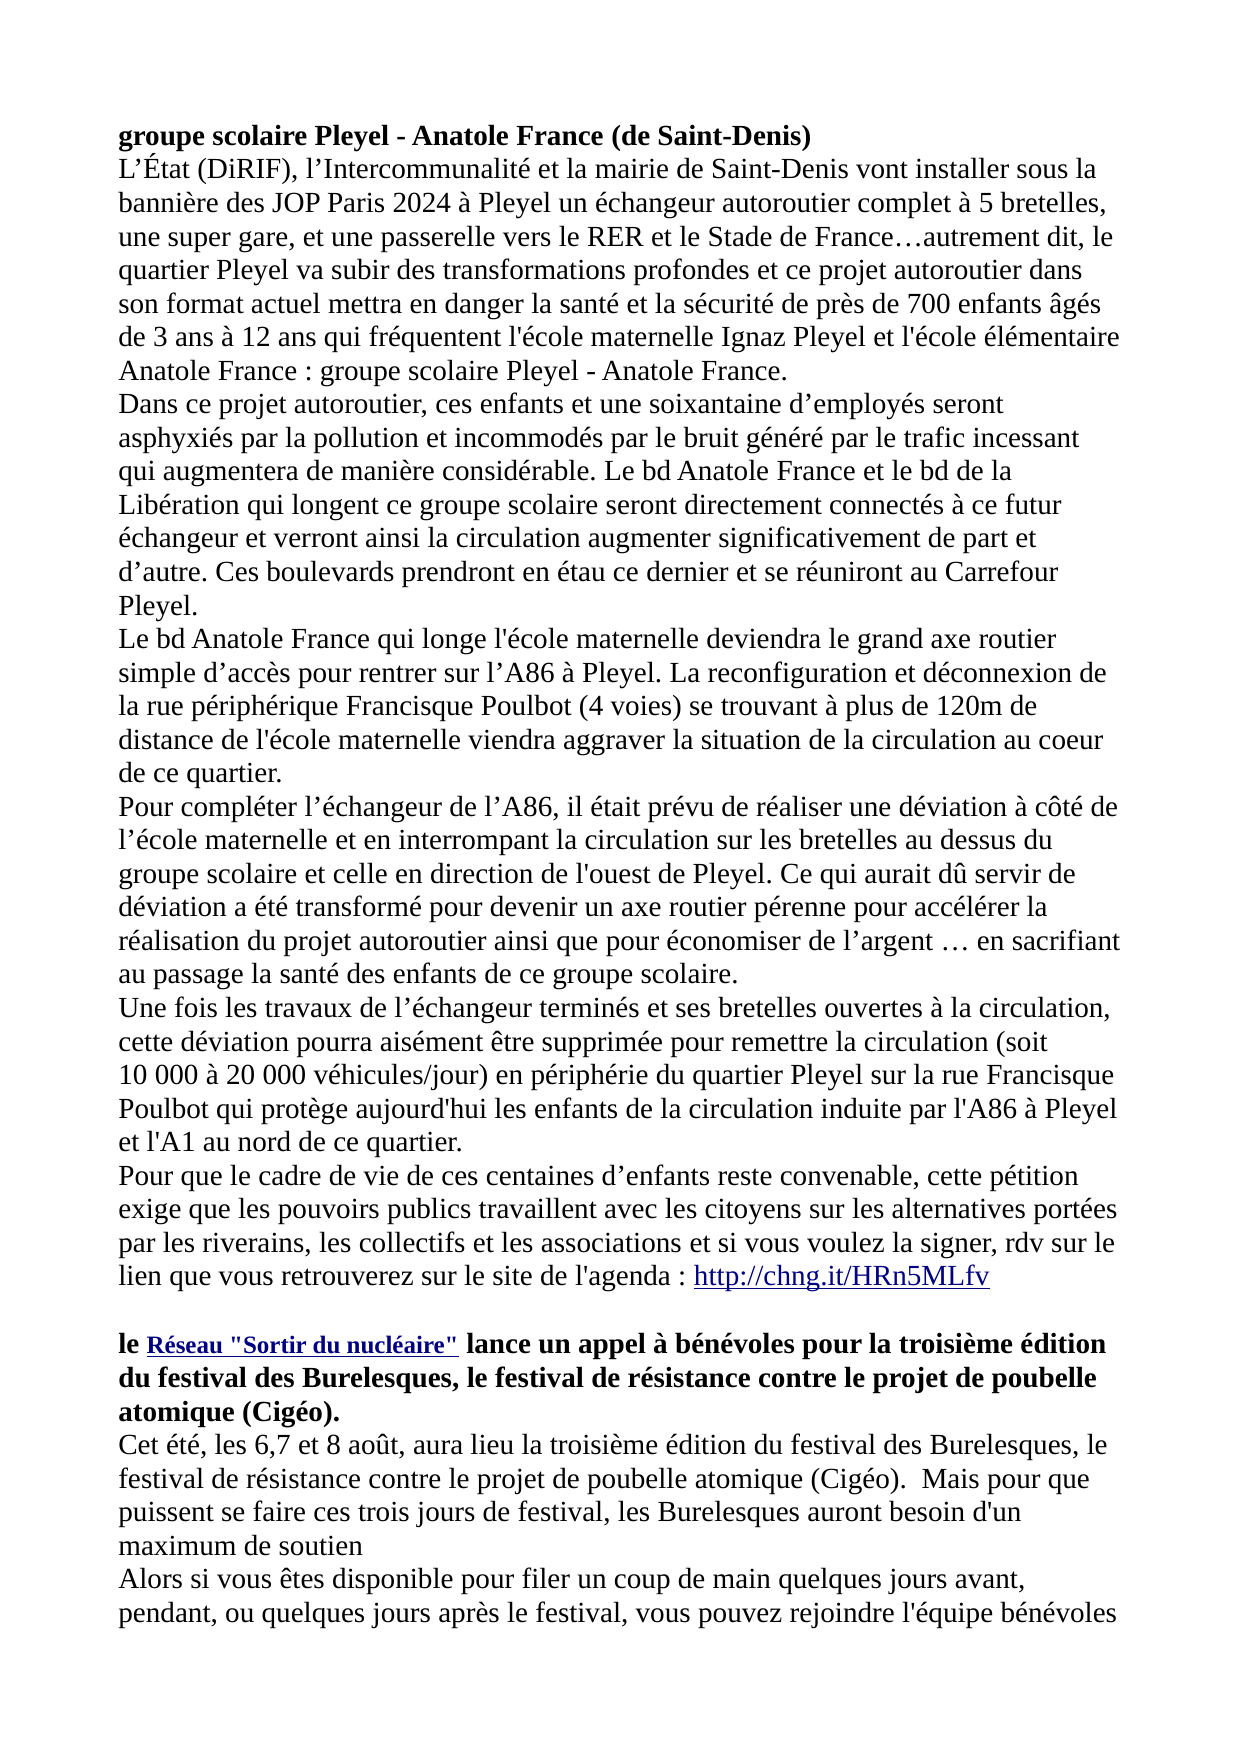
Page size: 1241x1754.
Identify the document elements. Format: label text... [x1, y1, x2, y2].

text Cet été, les 6,7 et 8 août, aura lieu la troisième édition du festival des Burelesques, le festival de résistance contre le projet de poubelle atomique (Cigéo). Mais pour que puissent se faire ces trois jours de festival, les Burelesques auront besoin d'un maximum de soutien [118, 1427, 1122, 1561]
text Une fois les travaux de l’échangeur terminés et ses bretelles ouvertes à la circulation, cette déviation pourra aisément être supprimée pour remettre la circulation (soit 10 000 à 20 000 véhicules/jour) en périphérie du quartier Pleyel sur la rue Francisque Poulbot qui protège aujourd'hui les enfants de la circulation induite par l'A86 à Pleyel et l'A1 au nord de ce quartier. [118, 990, 1122, 1158]
text le Réseau "Sortir du nucléaire" lance un appel à bénévoles pour la troisième édition du festival des Burelesques, le festival de résistance contre le projet de poubelle atomique (Cigéo). [118, 1327, 1122, 1427]
text Dans ce projet autoroutier, ces enfants et une soixantaine d’employés seront asphyxiés par la pollution et incommodés par le bruit généré par le trafic incessant qui augmentera de manière considérable. Le bd Anatole France et le bd de la Libération qui longent ce groupe scolaire seront directement connectés à ce futur échangeur et verront ainsi la circulation augmenter significativement de part et d’autre. Ces boulevards prendront en étau ce dernier et se réuniront au Carrefour Pleyel. [118, 386, 1122, 621]
text Pour que le cadre de vie de ces centaines d’enfants reste convenable, cette pétition exige que les pouvoirs publics travaillent avec les citoyens sur les alternatives portées par les riverains, les collectifs et les associations et si vous voulez la signer, rdv sur le lien que vous retrouverez sur le site de l'agenda : http://chng.it/HRn5MLfv [118, 1158, 1122, 1292]
text Pour compléter l’échangeur de l’A86, il était prévu de réaliser une déviation à côté de l’école maternelle et en interrompant la circulation sur les bretelles au dessus du groupe scolaire et celle en direction de l'ouest de Pleyel. Ce qui aurait dû servir de déviation a été transformé pour devenir un axe routier pérenne pour accélérer la réalisation du projet autoroutier ainsi que pour économiser de l’argent … en sacrifiant au passage la santé des enfants de ce groupe scolaire. [118, 789, 1122, 990]
text Le bd Anatole France qui longe l'école maternelle deviendra le grand axe routier simple d’accès pour rentrer sur l’A86 à Pleyel. La reconfiguration et déconnexion de la rue périphérique Francisque Poulbot (4 voies) se trouvant à plus de 120m de distance de l'école maternelle viendra aggraver la situation de la circulation au coeur de ce quartier. [118, 621, 1122, 789]
text L’État (DiRIF), l’Intercommunalité et la mairie de Saint-Denis vont installer sous la bannière des JOP Paris 2024 à Pleyel un échangeur autoroutier complet à 5 bretelles, une super gare, et une passerelle vers le RER et le Stade de France…autrement dit, le quartier Pleyel va subir des transformations profondes et ce projet autoroutier dans son format actuel mettra en danger la santé et la sécurité de près de 700 enfants âgés de 3 ans à 12 ans qui fréquentent l'école maternelle Ignaz Pleyel et l'école élémentaire Anatole France : groupe scolaire Pleyel - Anatole France. [118, 152, 1122, 386]
text Alors si vous êtes disponible pour filer un coup de main quelques jours avant, pendant, ou quelques jours après le festival, vous pouvez rejoindre l'équipe bénévoles [118, 1561, 1122, 1628]
text groupe scolaire Pleyel - Anatole France (de Saint-Denis) [118, 118, 1122, 152]
